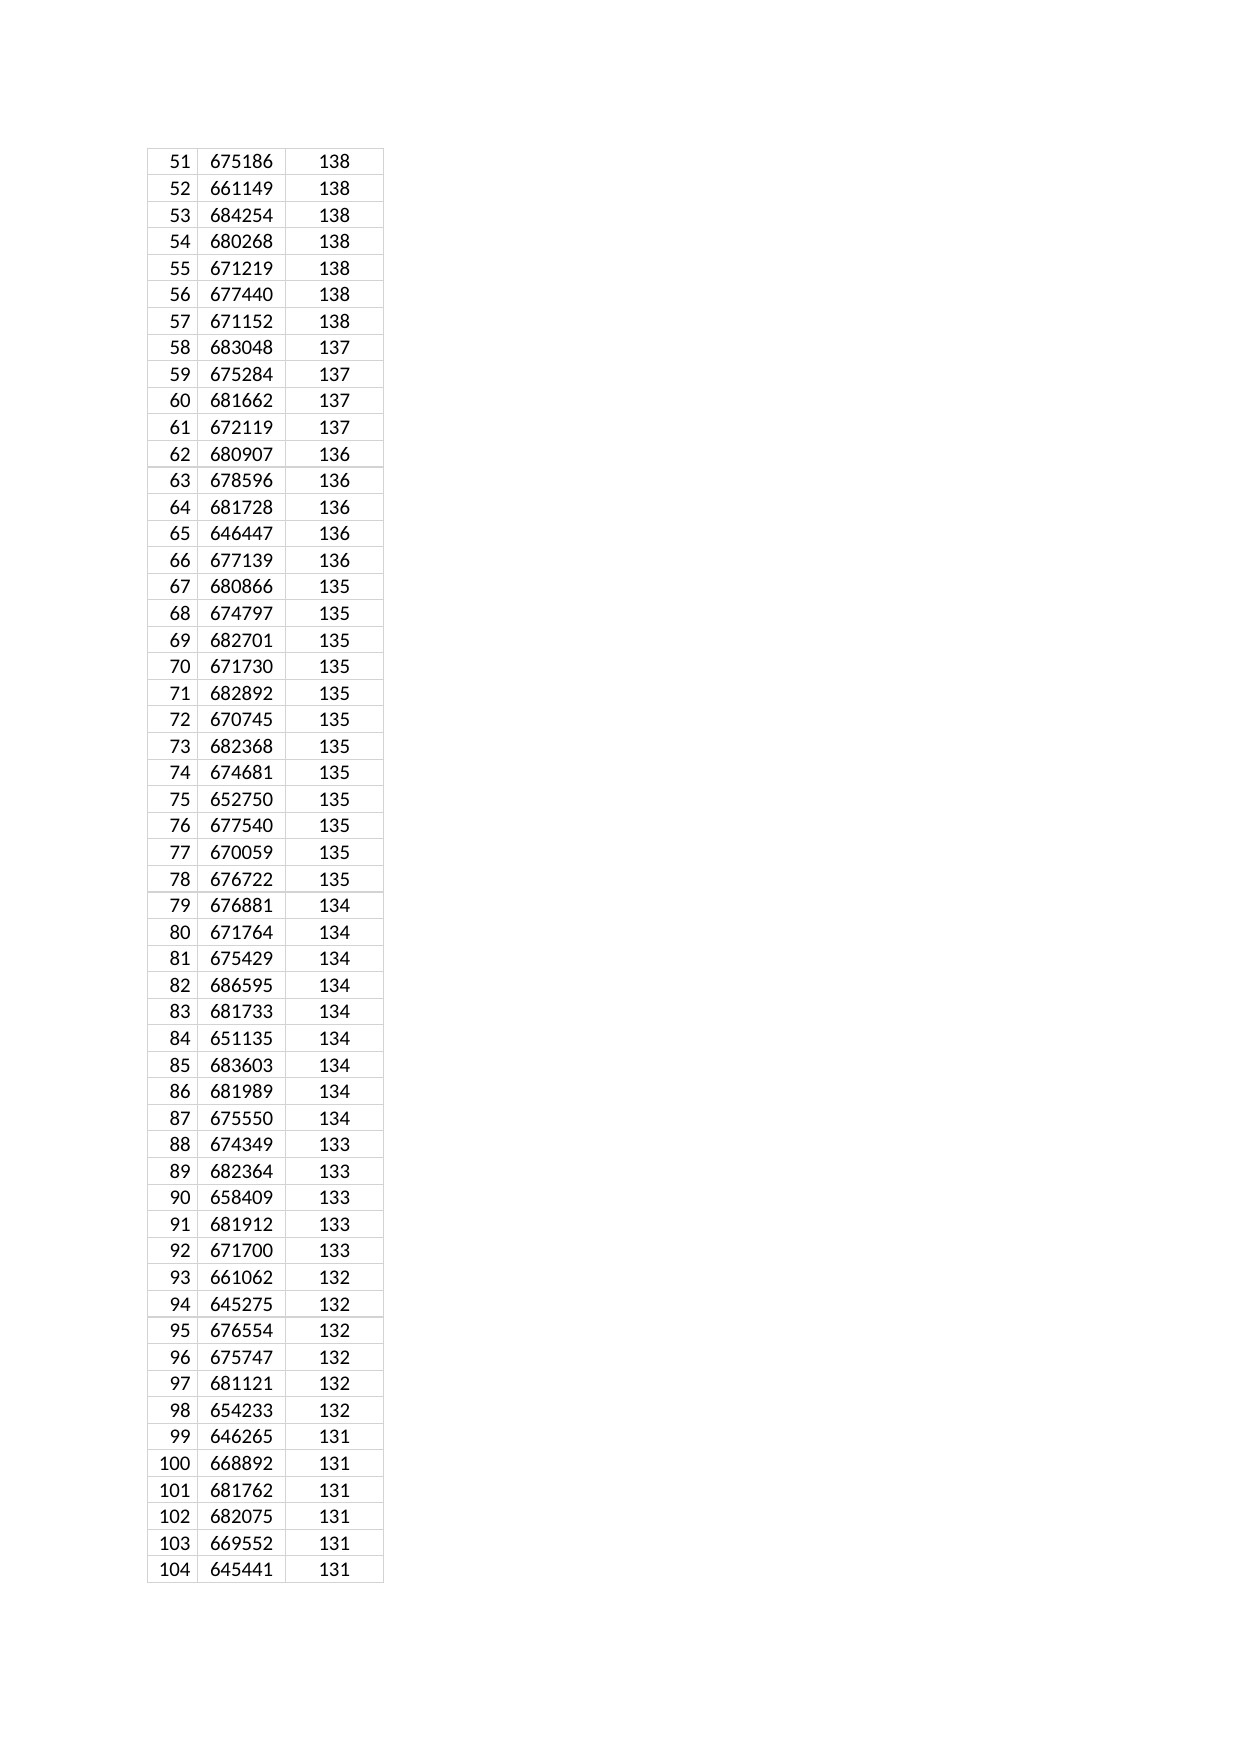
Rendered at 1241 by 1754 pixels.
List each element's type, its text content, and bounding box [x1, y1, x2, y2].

table_cell 131 [286, 1503, 383, 1529]
table_cell 675186 [198, 149, 285, 174]
table_cell 674349 [198, 1131, 285, 1157]
table_cell [1093, 573, 1198, 599]
table_cell 76 [148, 813, 197, 838]
table_cell 100 [148, 1450, 197, 1476]
table_cell 131 [286, 1530, 383, 1555]
table_cell [384, 1157, 1093, 1183]
table_cell [384, 334, 1093, 360]
table_cell 88 [148, 1131, 197, 1157]
table_cell 131 [286, 1424, 383, 1449]
table_cell [384, 679, 1093, 705]
table_cell 79 [148, 893, 197, 918]
table_cell 134 [286, 1078, 383, 1104]
table_cell [1093, 599, 1198, 626]
table_cell [384, 918, 1093, 944]
table_cell [384, 573, 1093, 599]
table_cell 138 [286, 202, 383, 227]
table_cell 99 [148, 1424, 197, 1449]
table_cell 137 [286, 414, 383, 440]
table_cell 134 [286, 946, 383, 971]
table_cell 135 [286, 706, 383, 732]
table_cell [384, 1529, 1093, 1555]
table_cell 675747 [198, 1344, 285, 1369]
table_cell [1093, 705, 1198, 732]
table_cell [384, 599, 1093, 626]
table_cell 52 [148, 175, 197, 201]
table_cell 80 [148, 919, 197, 944]
table_cell 133 [286, 1158, 383, 1183]
table_cell [1093, 998, 1198, 1024]
table_cell 131 [286, 1556, 383, 1582]
table_cell [1093, 493, 1198, 519]
table_cell [1093, 1290, 1198, 1316]
table_cell [384, 705, 1093, 732]
table_cell [1093, 1157, 1198, 1183]
table_cell [384, 1343, 1093, 1369]
table_cell [1093, 652, 1198, 679]
table_cell 132 [286, 1371, 383, 1396]
table_cell [1093, 1104, 1198, 1130]
table_cell 74 [148, 760, 197, 785]
table_cell 133 [286, 1185, 383, 1210]
table_cell [1093, 945, 1198, 971]
table_cell [1093, 1263, 1198, 1290]
table_cell [384, 413, 1093, 440]
table_cell 81 [148, 946, 197, 971]
table_cell [384, 254, 1093, 280]
table_cell 134 [286, 999, 383, 1024]
table_cell 135 [286, 574, 383, 599]
table_cell [1093, 174, 1198, 201]
table_cell 134 [286, 1025, 383, 1051]
table_cell [1093, 254, 1198, 280]
table_cell 676881 [198, 893, 285, 918]
table_cell [1093, 838, 1198, 865]
table_cell 135 [286, 627, 383, 652]
table_cell [1093, 520, 1198, 546]
table_cell [384, 1449, 1093, 1476]
table_cell 676554 [198, 1318, 285, 1343]
table_cell [1093, 1184, 1198, 1210]
table_cell 135 [286, 866, 383, 891]
table_cell [384, 998, 1093, 1024]
table_cell 681989 [198, 1078, 285, 1104]
table_cell [1093, 227, 1198, 254]
table_cell [1093, 334, 1198, 360]
table_cell [384, 546, 1093, 573]
table_cell 138 [286, 281, 383, 307]
table_cell [384, 838, 1093, 865]
table_cell 73 [148, 733, 197, 758]
table_cell 136 [286, 521, 383, 546]
table_cell 133 [286, 1211, 383, 1237]
table_cell [384, 1396, 1093, 1423]
table_cell 645441 [198, 1556, 285, 1582]
table_cell [384, 759, 1093, 785]
table_cell 682892 [198, 680, 285, 705]
table_cell 674681 [198, 760, 285, 785]
table_cell 682701 [198, 627, 285, 652]
table_cell 138 [286, 308, 383, 333]
table_cell 136 [286, 468, 383, 493]
table_cell 651135 [198, 1025, 285, 1051]
table_cell 59 [148, 361, 197, 387]
table_cell [1093, 1502, 1198, 1529]
table_cell 64 [148, 494, 197, 519]
table_cell 677540 [198, 813, 285, 838]
table_cell 67 [148, 574, 197, 599]
table_cell [1093, 280, 1198, 307]
table_cell [1093, 1316, 1198, 1343]
table_cell 62 [148, 441, 197, 466]
table_cell [384, 865, 1093, 891]
table_cell 51 [148, 149, 197, 174]
table_cell [1093, 440, 1198, 466]
table_cell 675284 [198, 361, 285, 387]
table_cell [1093, 865, 1198, 891]
table_cell 101 [148, 1477, 197, 1502]
table_cell 82 [148, 972, 197, 998]
table_cell 63 [148, 468, 197, 493]
table_cell [1093, 1210, 1198, 1237]
table_cell [384, 1370, 1093, 1396]
table_cell [384, 466, 1093, 493]
table_cell 68 [148, 600, 197, 626]
table_cell [1093, 679, 1198, 705]
table_cell 135 [286, 813, 383, 838]
table_cell 103 [148, 1530, 197, 1555]
table_cell 676722 [198, 866, 285, 891]
table_cell 91 [148, 1211, 197, 1237]
table_cell 674797 [198, 600, 285, 626]
table_cell 661149 [198, 175, 285, 201]
table_cell [384, 174, 1093, 201]
table_cell 134 [286, 972, 383, 998]
table_cell 677440 [198, 281, 285, 307]
table_cell 136 [286, 441, 383, 466]
table_cell 65 [148, 521, 197, 546]
table_cell [1093, 1449, 1198, 1476]
table_cell [1093, 1476, 1198, 1502]
table_cell 135 [286, 760, 383, 785]
table_cell [384, 1476, 1093, 1502]
table_cell [384, 1237, 1093, 1263]
table_cell [1093, 1130, 1198, 1157]
table_cell 681121 [198, 1371, 285, 1396]
table_cell 134 [286, 1052, 383, 1077]
table_cell 682075 [198, 1503, 285, 1529]
table_cell [384, 1423, 1093, 1449]
table_cell 53 [148, 202, 197, 227]
table_cell [384, 971, 1093, 998]
table_cell [384, 148, 1093, 174]
table_cell [1093, 732, 1198, 758]
table_cell 133 [286, 1131, 383, 1157]
table_cell [384, 1502, 1093, 1529]
table_cell [384, 227, 1093, 254]
table_cell 132 [286, 1264, 383, 1290]
table_cell [1093, 1077, 1198, 1104]
table_cell 671700 [198, 1238, 285, 1263]
table_cell [1093, 759, 1198, 785]
table_cell 669552 [198, 1530, 285, 1555]
table_cell 132 [286, 1318, 383, 1343]
table_cell 678596 [198, 468, 285, 493]
table_cell 134 [286, 1105, 383, 1130]
table_cell [1093, 387, 1198, 413]
table_cell 133 [286, 1238, 383, 1263]
table_cell 95 [148, 1318, 197, 1343]
table_cell 97 [148, 1371, 197, 1396]
table_cell 134 [286, 893, 383, 918]
table_cell 681912 [198, 1211, 285, 1237]
table_cell 138 [286, 228, 383, 254]
table_cell 66 [148, 547, 197, 573]
table_cell 137 [286, 335, 383, 360]
table_cell 61 [148, 414, 197, 440]
table_cell 136 [286, 547, 383, 573]
table_cell 87 [148, 1105, 197, 1130]
table_cell [384, 732, 1093, 758]
table_cell [384, 440, 1093, 466]
table_cell [384, 280, 1093, 307]
table_cell [1093, 785, 1198, 812]
table_cell 681733 [198, 999, 285, 1024]
table_cell 131 [286, 1477, 383, 1502]
table_cell 683048 [198, 335, 285, 360]
table_cell [1093, 626, 1198, 652]
table_cell [384, 626, 1093, 652]
table_cell [384, 652, 1093, 679]
table_cell 85 [148, 1052, 197, 1077]
table_cell 135 [286, 653, 383, 679]
table_cell [384, 360, 1093, 387]
table_cell [384, 1184, 1093, 1210]
table_cell 55 [148, 255, 197, 280]
table_cell 136 [286, 494, 383, 519]
table_cell [384, 945, 1093, 971]
table_cell 71 [148, 680, 197, 705]
table_cell 86 [148, 1078, 197, 1104]
table_cell 680907 [198, 441, 285, 466]
table_cell 138 [286, 175, 383, 201]
table_cell [1093, 1370, 1198, 1396]
table_cell 670059 [198, 839, 285, 865]
table_cell 132 [286, 1397, 383, 1423]
table_cell [384, 785, 1093, 812]
table_cell [384, 520, 1093, 546]
table_cell [1093, 1423, 1198, 1449]
table_cell [1093, 1237, 1198, 1263]
table_cell 132 [286, 1344, 383, 1369]
table_cell 98 [148, 1397, 197, 1423]
table_cell [1093, 201, 1198, 227]
table_cell 681762 [198, 1477, 285, 1502]
table_cell 54 [148, 228, 197, 254]
table_cell 78 [148, 866, 197, 891]
table_cell 92 [148, 1238, 197, 1263]
table_cell [384, 1104, 1093, 1130]
table_cell [1093, 971, 1198, 998]
table_cell [384, 1290, 1093, 1316]
table_cell 675429 [198, 946, 285, 971]
table_cell 58 [148, 335, 197, 360]
table_cell [1093, 546, 1198, 573]
table_cell 75 [148, 786, 197, 812]
table_cell 683603 [198, 1052, 285, 1077]
table_cell [1093, 918, 1198, 944]
table_cell [1093, 1529, 1198, 1555]
table_cell 135 [286, 600, 383, 626]
table_cell 96 [148, 1344, 197, 1369]
table_cell [1093, 1051, 1198, 1077]
table_cell 137 [286, 388, 383, 413]
table_cell [384, 387, 1093, 413]
table_cell [1093, 1343, 1198, 1369]
table_cell 135 [286, 839, 383, 865]
table_cell 675550 [198, 1105, 285, 1130]
table_cell [384, 201, 1093, 227]
table_cell 668892 [198, 1450, 285, 1476]
table_cell 672119 [198, 414, 285, 440]
table_cell 56 [148, 281, 197, 307]
table_cell 671219 [198, 255, 285, 280]
table_cell 681662 [198, 388, 285, 413]
table_cell [1093, 360, 1198, 387]
table_cell 104 [148, 1556, 197, 1582]
table_cell 132 [286, 1291, 383, 1316]
table_cell 652750 [198, 786, 285, 812]
table_cell 138 [286, 255, 383, 280]
table_cell 84 [148, 1025, 197, 1051]
table_cell [384, 1210, 1093, 1237]
table_cell 658409 [198, 1185, 285, 1210]
table_cell [384, 1077, 1093, 1104]
table_cell [1093, 812, 1198, 838]
table_cell 677139 [198, 547, 285, 573]
table_cell 135 [286, 786, 383, 812]
table_cell [384, 891, 1093, 918]
table_cell 89 [148, 1158, 197, 1183]
table_cell [384, 1024, 1093, 1051]
table_cell 83 [148, 999, 197, 1024]
table_cell 94 [148, 1291, 197, 1316]
table_cell 69 [148, 627, 197, 652]
table_cell 681728 [198, 494, 285, 519]
table_cell 135 [286, 733, 383, 758]
table_cell 90 [148, 1185, 197, 1210]
table_cell [384, 493, 1093, 519]
table_cell 682368 [198, 733, 285, 758]
table_cell 680866 [198, 574, 285, 599]
table_cell 671152 [198, 308, 285, 333]
table_cell [1093, 1024, 1198, 1051]
table_cell [1093, 891, 1198, 918]
table_cell 671764 [198, 919, 285, 944]
table_cell 77 [148, 839, 197, 865]
table_cell 671730 [198, 653, 285, 679]
table_cell [1093, 466, 1198, 493]
table_cell 661062 [198, 1264, 285, 1290]
table_cell [1093, 1396, 1198, 1423]
table_cell 670745 [198, 706, 285, 732]
table_cell 131 [286, 1450, 383, 1476]
table_cell 646265 [198, 1424, 285, 1449]
table_cell 684254 [198, 202, 285, 227]
table_cell 60 [148, 388, 197, 413]
table_cell 135 [286, 680, 383, 705]
table_cell [1093, 148, 1198, 174]
table_cell 137 [286, 361, 383, 387]
table_cell [384, 1130, 1093, 1157]
table_cell 138 [286, 149, 383, 174]
table_cell 682364 [198, 1158, 285, 1183]
table_cell [1093, 413, 1198, 440]
table_cell [384, 1555, 1093, 1582]
table_cell 93 [148, 1264, 197, 1290]
table_cell 680268 [198, 228, 285, 254]
table_cell 70 [148, 653, 197, 679]
table_cell 102 [148, 1503, 197, 1529]
table_cell 57 [148, 308, 197, 333]
table_cell 72 [148, 706, 197, 732]
table_cell [1093, 307, 1198, 333]
table_cell 645275 [198, 1291, 285, 1316]
table_cell [1093, 1555, 1198, 1582]
table_cell [384, 812, 1093, 838]
table_cell 654233 [198, 1397, 285, 1423]
table_cell [384, 1316, 1093, 1343]
table_cell 134 [286, 919, 383, 944]
table_cell [384, 1051, 1093, 1077]
table_cell 686595 [198, 972, 285, 998]
table_cell 646447 [198, 521, 285, 546]
table_cell [384, 1263, 1093, 1290]
table_cell [384, 307, 1093, 333]
